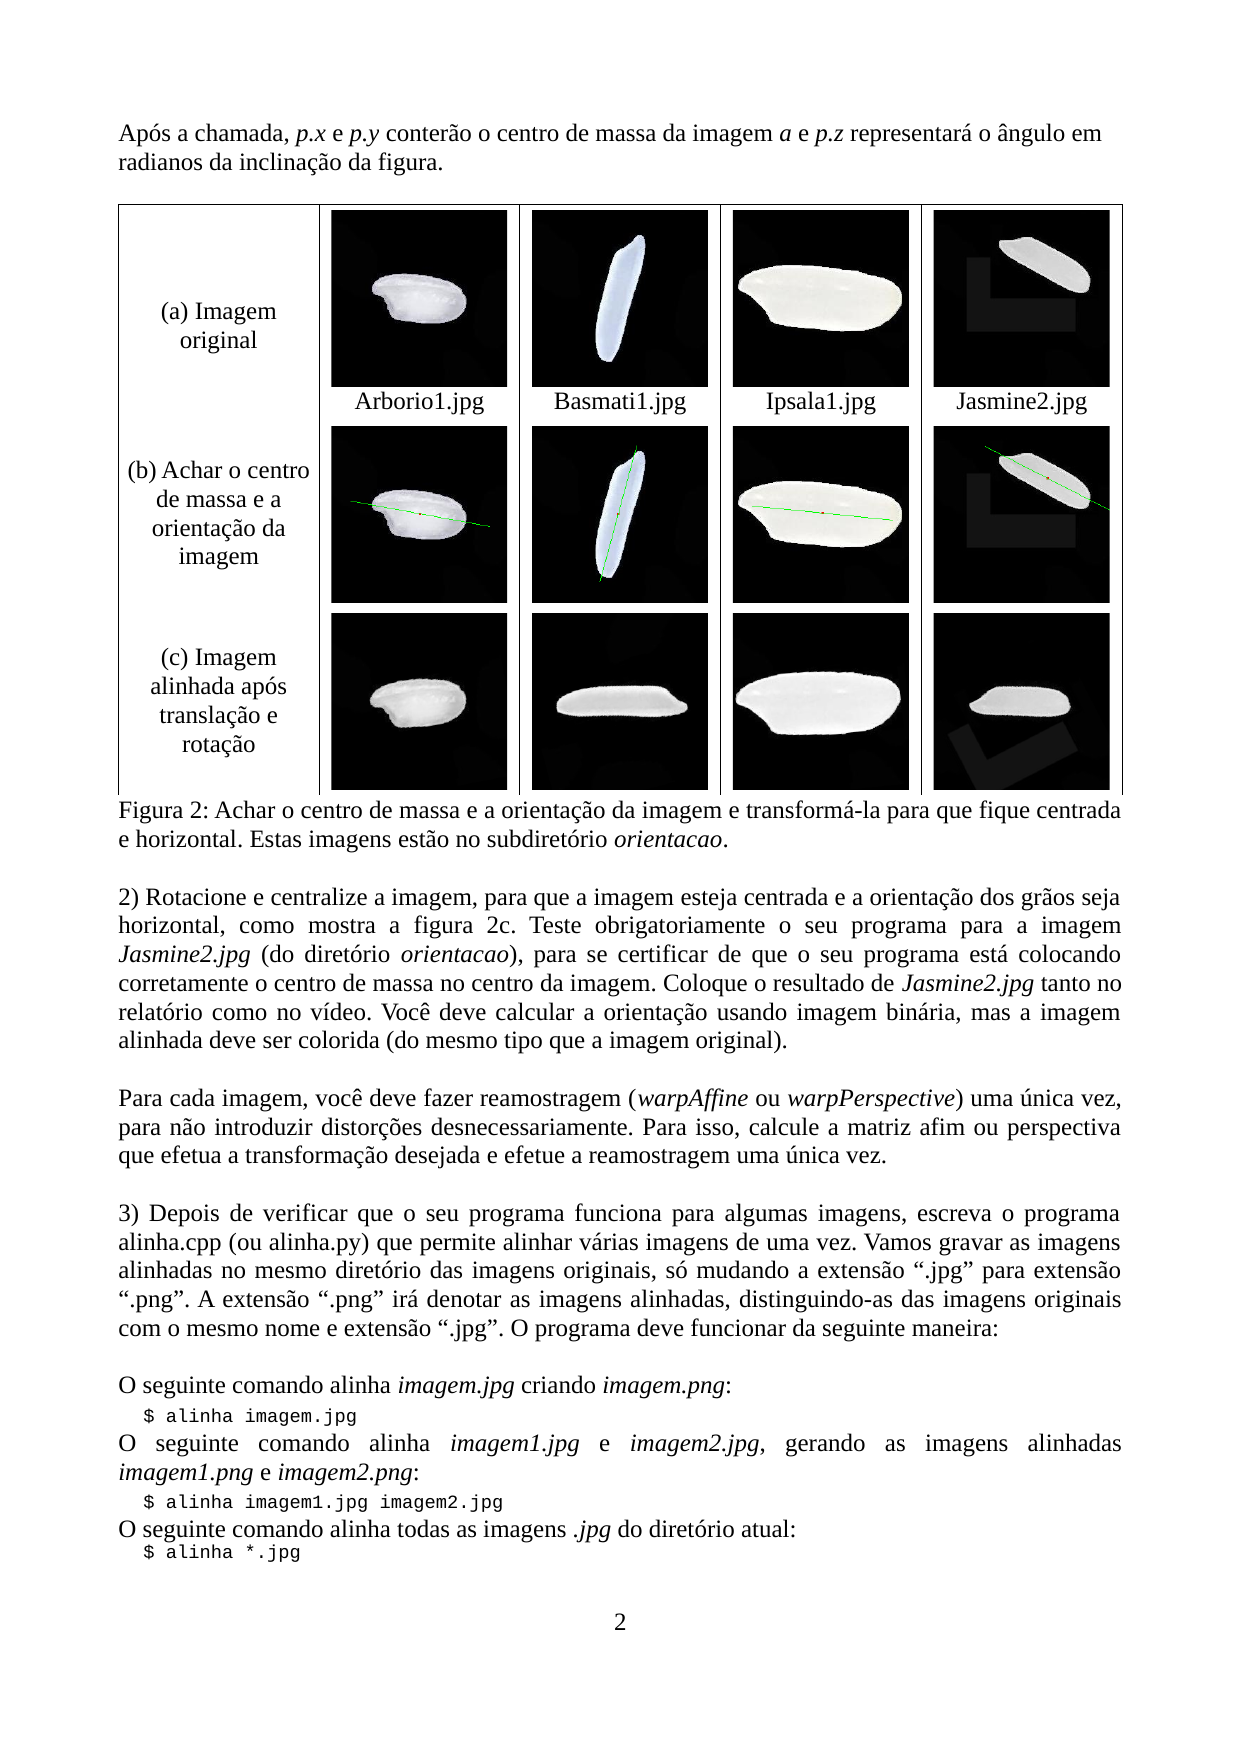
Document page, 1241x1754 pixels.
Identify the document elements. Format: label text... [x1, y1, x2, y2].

picture [532, 210, 708, 387]
text O seguinte comando alinha imagem.jpg criando imagem.png: [118, 1370, 1122, 1399]
picture [331, 613, 508, 790]
table_cell [922, 421, 1122, 608]
table_cell [520, 608, 720, 795]
text 3) Depois de verificar que o seu programa funciona para algumas imagens, escreva o programa alinha.cpp (ou alinha.py) que permite alinhar várias imagens de uma vez. Vamos gravar as imagens alinhadas no mesmo diretório das imagens originais, só mudando a extensão “.jpg” para extensão “.png”. A extensão “.png” irá denotar as imagens alinhadas, distinguindo-as das imagens originais com o mesmo nome e extensão “.jpg”. O programa deve funcionar da seguinte maneira: [118, 1198, 1122, 1342]
picture [732, 210, 909, 387]
text Figura 2: Achar o centro de massa e a orientação da imagem e transformá-la para que fique centrada e horizontal. Estas imagens estão no subdiretório orientacao. [118, 795, 1122, 853]
picture [732, 613, 909, 790]
text O seguinte comando alinha todas as imagens .jpg do diretório atual: [118, 1514, 1122, 1543]
table_cell (c) Imagem alinhada após translação e rotação [119, 608, 319, 795]
table_cell [520, 421, 720, 608]
table_header Basmati1.jpg [520, 205, 720, 421]
table_cell [320, 608, 519, 795]
table_header Jasmine2.jpg [922, 205, 1122, 421]
picture [732, 426, 909, 603]
text $ alinha imagem.jpg [118, 1399, 1122, 1428]
table_cell [922, 608, 1122, 795]
text $ alinha imagem1.jpg imagem2.jpg [118, 1486, 1122, 1514]
text Após a chamada, p.x e p.y conterão o centro de massa da imagem a e p.z representará o ângulo em radianos da inclinação da figura. [118, 118, 1122, 176]
text O seguinte comando alinha imagem1.jpg e imagem2.jpg, gerando as imagens alinhadas imagem1.png e imagem2.png: [118, 1428, 1122, 1486]
picture [532, 426, 708, 603]
picture [532, 613, 708, 790]
picture [933, 210, 1110, 387]
table_cell [721, 421, 921, 608]
text $ alinha *.jpg [118, 1543, 1122, 1564]
table_header Arborio1.jpg [320, 205, 519, 421]
picture [331, 426, 508, 603]
text 2) Rotacione e centralize a imagem, para que a imagem esteja centrada e a orientação dos grãos seja horizontal, como mostra a figura 2c. Teste obrigatoriamente o seu programa para a imagem Jasmine2.jpg (do diretório orientacao), para se certificar de que o seu programa está colocando corretamente o centro de massa no centro da imagem. Coloque o resultado de Jasmine2.jpg tanto no relatório como no vídeo. Você deve calcular a orientação usando imagem binária, mas a imagem alinhada deve ser colorida (do mesmo tipo que a imagem original). [118, 882, 1122, 1054]
picture [933, 613, 1110, 790]
picture [933, 426, 1110, 603]
table_cell (b) Achar o centro de massa e a orientação da imagem [119, 421, 319, 608]
table_cell [721, 608, 921, 795]
table_header (a) Imagem original [119, 205, 319, 421]
text Para cada imagem, você deve fazer reamostragem (warpAffine ou warpPerspective) uma única vez, para não introduzir distorções desnecessariamente. Para isso, calcule a matriz afim ou perspectiva que efetua a transformação desejada e efetue a reamostragem uma única vez. [118, 1083, 1122, 1169]
table_cell [320, 421, 519, 608]
table_header Ipsala1.jpg [721, 205, 921, 421]
picture [331, 210, 508, 387]
